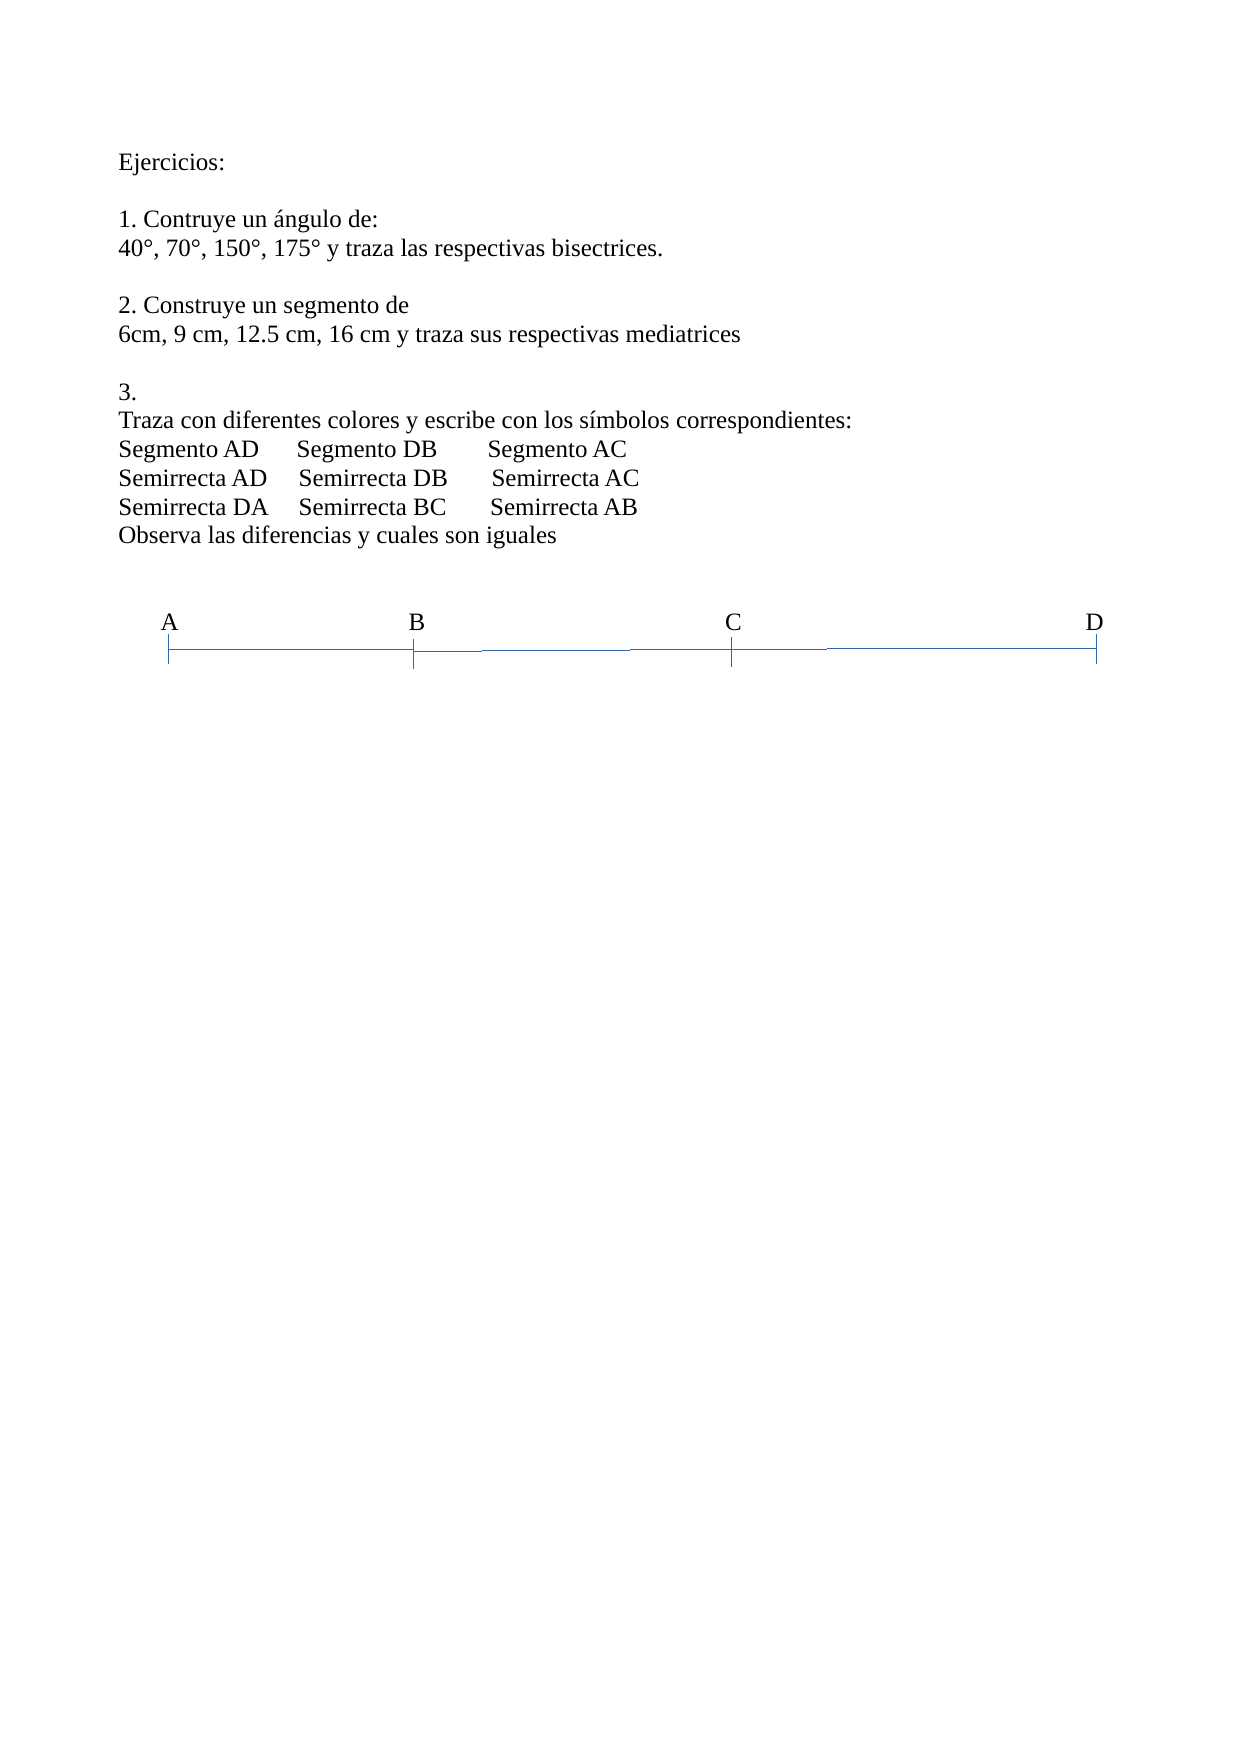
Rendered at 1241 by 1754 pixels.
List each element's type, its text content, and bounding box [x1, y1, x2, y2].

text 40°, 70°, 150°, 175° y traza las respectivas bisectrices. [118, 233, 1122, 262]
text Segmento AD Segmento DB Segmento AC [118, 434, 1122, 463]
text Observa las diferencias y cuales son iguales [118, 521, 1122, 549]
text 3. [118, 377, 1122, 406]
text 1. Contruye un ángulo de: [118, 204, 1122, 233]
text Semirrecta AD Semirrecta DB Semirrecta AC [118, 463, 1122, 492]
text Semirrecta DA Semirrecta BC Semirrecta AB [118, 492, 1122, 521]
text Traza con diferentes colores y escribe con los símbolos correspondientes: [118, 406, 1122, 434]
text Ejercicios: [118, 147, 1122, 176]
text 6cm, 9 cm, 12.5 cm, 16 cm y traza sus respectivas mediatrices [118, 319, 1122, 348]
text A B C D [118, 607, 1122, 636]
text 2. Construye un segmento de [118, 291, 1122, 319]
